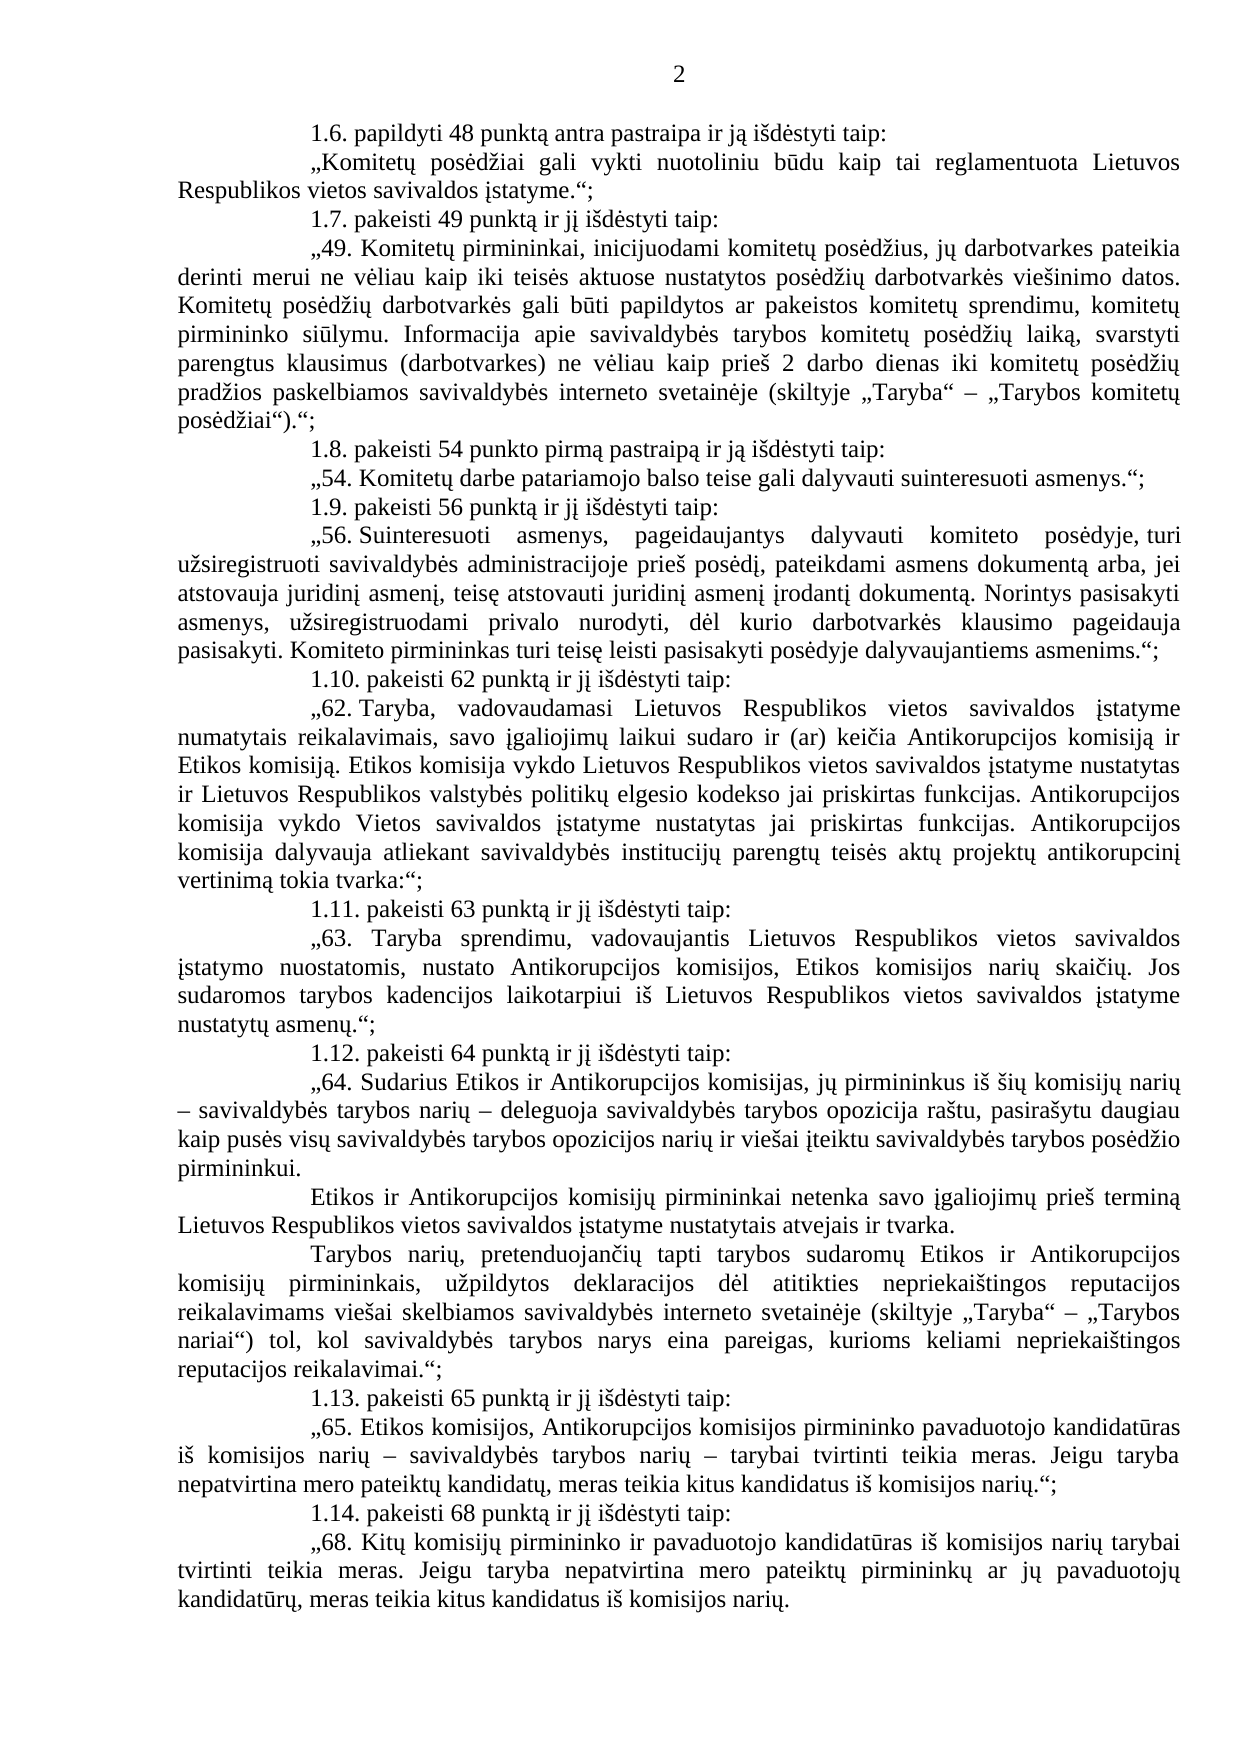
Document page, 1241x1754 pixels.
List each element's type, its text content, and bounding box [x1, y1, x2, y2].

text „56. Suinteresuoti asmenys, pageidaujantys dalyvauti komiteto posėdyje, turi užsiregistruoti savivaldybės administracijoje prieš posėdį, pateikdami asmens dokumentą arba, jei atstovauja juridinį asmenį, teisę atstovauti juridinį asmenį įrodantį dokumentą. Norintys pasisakyti asmenys, užsiregistruodami privalo nurodyti, dėl kurio darbotvarkės klausimo pageidauja pasisakyti. Komiteto pirmininkas turi teisę leisti pasisakyti posėdyje dalyvaujantiems asmenims.“; [177, 521, 1181, 664]
text „54. Komitetų darbe patariamojo balso teise gali dalyvauti suinteresuoti asmenys.“; [177, 463, 1181, 492]
text 1.6. papildyti 48 punktą antra pastraipa ir ją išdėstyti taip: [177, 118, 1181, 147]
text 1.10. pakeisti 62 punktą ir jį išdėstyti taip: [177, 664, 1181, 693]
text 1.9. pakeisti 56 punktą ir jį išdėstyti taip: [177, 492, 1181, 521]
text „64. Sudarius Etikos ir Antikorupcijos komisijas, jų pirmininkus iš šių komisijų narių – savivaldybės tarybos narių – deleguoja savivaldybės tarybos opozicija raštu, pasirašytu daugiau kaip pusės visų savivaldybės tarybos opozicijos narių ir viešai įteiktu savivaldybės tarybos posėdžio pirmininkui. [177, 1067, 1181, 1182]
text „65. Etikos komisijos, Antikorupcijos komisijos pirmininko pavaduotojo kandidatūras iš komisijos narių – savivaldybės tarybos narių – tarybai tvirtinti teikia meras. Jeigu taryba nepatvirtina mero pateiktų kandidatų, meras teikia kitus kandidatus iš komisijos narių.“; [177, 1412, 1181, 1498]
text „62. Taryba, vadovaudamasi Lietuvos Respublikos vietos savivaldos įstatyme numatytais reikalavimais, savo įgaliojimų laikui sudaro ir (ar) keičia Antikorupcijos komisiją ir Etikos komisiją. Etikos komisija vykdo Lietuvos Respublikos vietos savivaldos įstatyme nustatytas ir Lietuvos Respublikos valstybės politikų elgesio kodekso jai priskirtas funkcijas. Antikorupcijos komisija vykdo Vietos savivaldos įstatyme nustatytas jai priskirtas funkcijas. Antikorupcijos komisija dalyvauja atliekant savivaldybės institucijų parengtų teisės aktų projektų antikorupcinį vertinimą tokia tvarka:“; [177, 693, 1181, 894]
text 1.7. pakeisti 49 punktą ir jį išdėstyti taip: [177, 204, 1181, 233]
text Etikos ir Antikorupcijos komisijų pirmininkai netenka savo įgaliojimų prieš terminą Lietuvos Respublikos vietos savivaldos įstatyme nustatytais atvejais ir tvarka. [177, 1182, 1181, 1239]
text „Komitetų posėdžiai gali vykti nuotoliniu būdu kaip tai reglamentuota Lietuvos Respublikos vietos savivaldos įstatyme.“; [177, 147, 1181, 204]
text 1.13. pakeisti 65 punktą ir jį išdėstyti taip: [177, 1383, 1181, 1412]
text 1.14. pakeisti 68 punktą ir jį išdėstyti taip: [177, 1498, 1181, 1527]
text „63. Taryba sprendimu, vadovaujantis Lietuvos Respublikos vietos savivaldos įstatymo nuostatomis, nustato Antikorupcijos komisijos, Etikos komisijos narių skaičių. Jos sudaromos tarybos kadencijos laikotarpiui iš Lietuvos Respublikos vietos savivaldos įstatyme nustatytų asmenų.“; [177, 923, 1181, 1038]
text 1.12. pakeisti 64 punktą ir jį išdėstyti taip: [177, 1038, 1181, 1067]
text 1.8. pakeisti 54 punkto pirmą pastraipą ir ją išdėstyti taip: [177, 434, 1181, 463]
text Tarybos narių, pretenduojančių tapti tarybos sudaromų Etikos ir Antikorupcijos komisijų pirmininkais, užpildytos deklaracijos dėl atitikties nepriekaištingos reputacijos reikalavimams viešai skelbiamos savivaldybės interneto svetainėje (skiltyje „Taryba“ – „Tarybos nariai“) tol, kol savivaldybės tarybos narys eina pareigas, kurioms keliami nepriekaištingos reputacijos reikalavimai.“; [177, 1239, 1181, 1383]
text 1.11. pakeisti 63 punktą ir jį išdėstyti taip: [177, 894, 1181, 923]
text „68. Kitų komisijų pirmininko ir pavaduotojo kandidatūras iš komisijos narių tarybai tvirtinti teikia meras. Jeigu taryba nepatvirtina mero pateiktų pirmininkų ar jų pavaduotojų kandidatūrų, meras teikia kitus kandidatus iš komisijos narių. [177, 1527, 1181, 1613]
text „49. Komitetų pirmininkai, inicijuodami komitetų posėdžius, jų darbotvarkes pateikia derinti merui ne vėliau kaip iki teisės aktuose nustatytos posėdžių darbotvarkės viešinimo datos. Komitetų posėdžių darbotvarkės gali būti papildytos ar pakeistos komitetų sprendimu, komitetų pirmininko siūlymu. Informacija apie savivaldybės tarybos komitetų posėdžių laiką, svarstyti parengtus klausimus (darbotvarkes) ne vėliau kaip prieš 2 darbo dienas iki komitetų posėdžių pradžios paskelbiamos savivaldybės interneto svetainėje (skiltyje „Taryba“ – „Tarybos komitetų posėdžiai“).“; [177, 233, 1181, 434]
